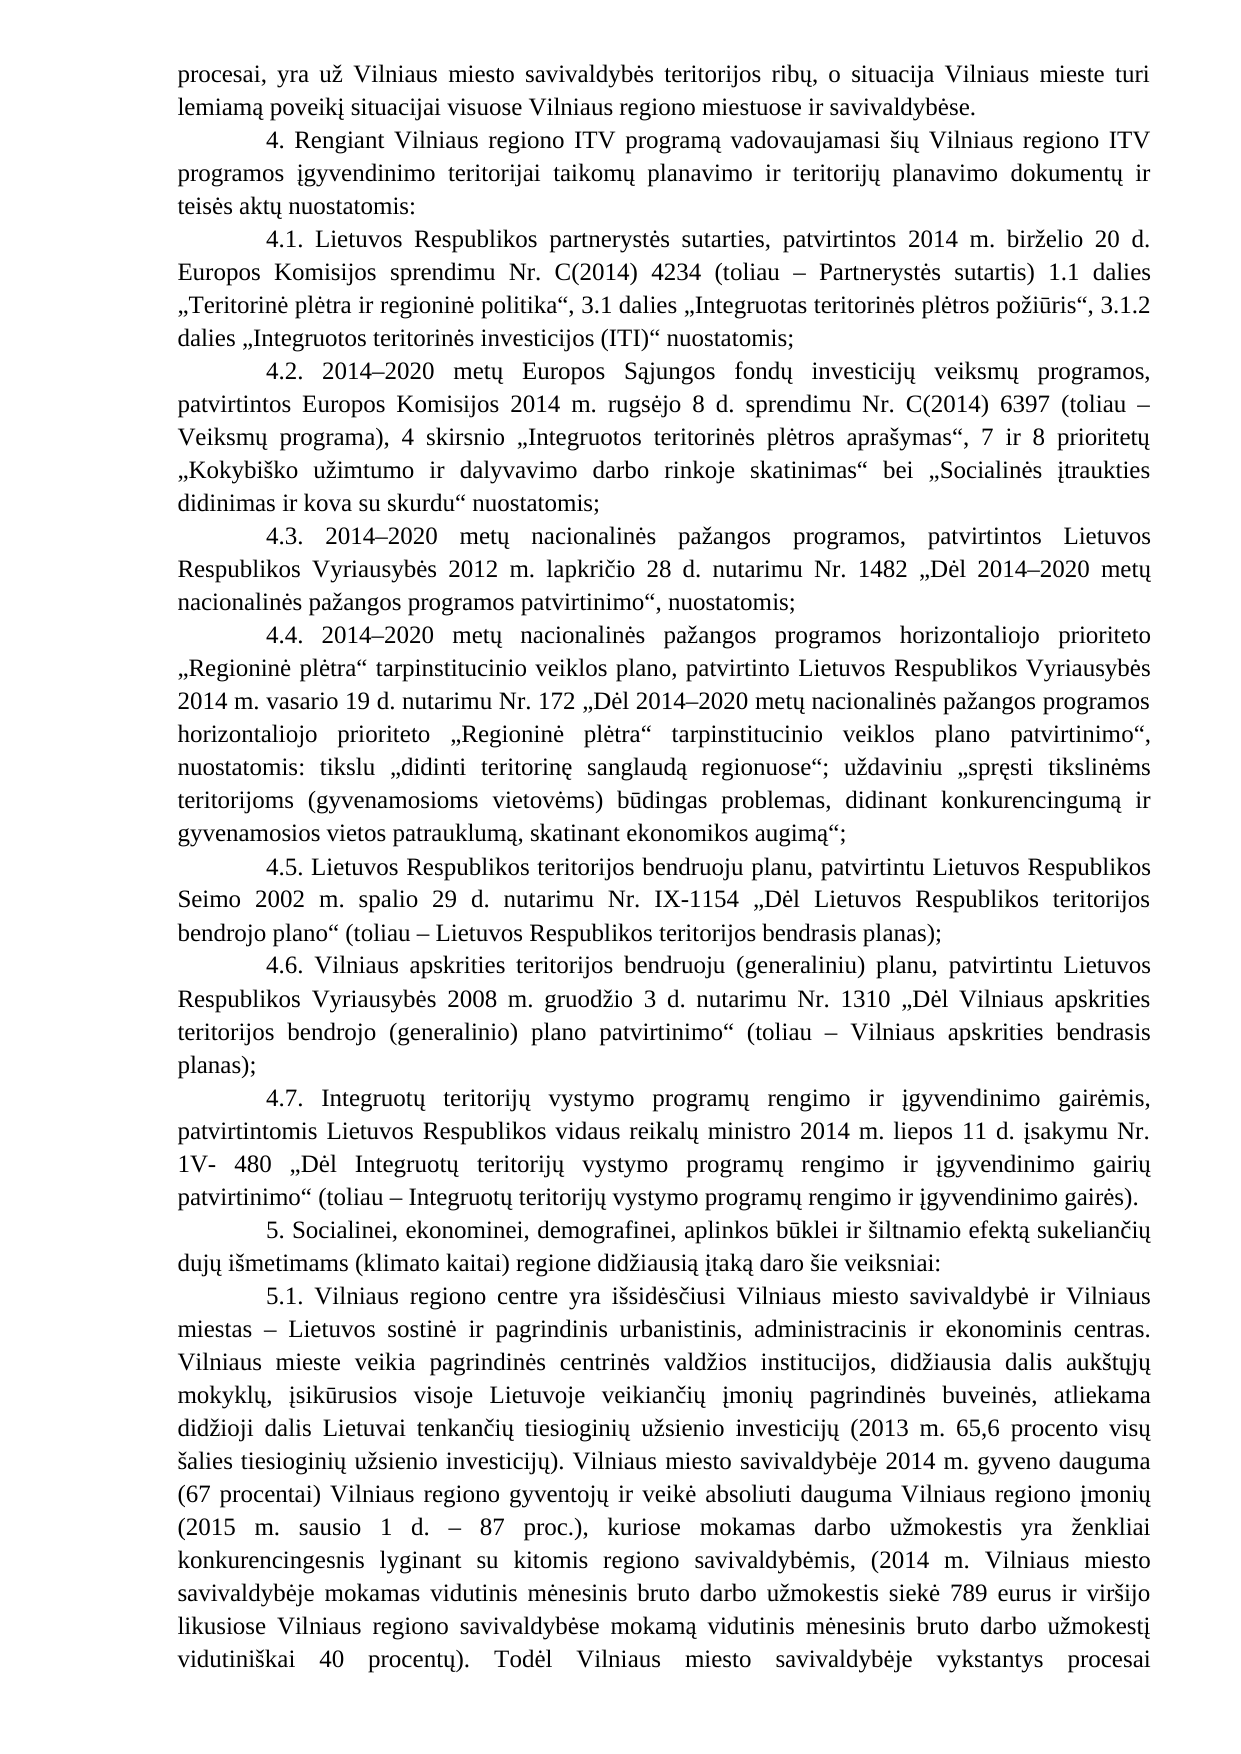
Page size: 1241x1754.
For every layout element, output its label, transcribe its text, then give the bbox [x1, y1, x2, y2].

text 4.4. 2014–2020 metų nacionalinės pažangos programos horizontaliojo prioriteto „Regioninė plėtra“ tarpinstitucinio veiklos plano, patvirtinto Lietuvos Respublikos Vyriausybės 2014 m. vasario 19 d. nutarimu Nr. 172 „Dėl 2014–2020 metų nacionalinės pažangos programos horizontaliojo prioriteto „Regioninė plėtra“ tarpinstitucinio veiklos plano patvirtinimo“, nuostatomis: tikslu „didinti teritorinę sanglaudą regionuose“; uždaviniu „spręsti tikslinėms teritorijoms (gyvenamosioms vietovėms) būdingas problemas, didinant konkurencingumą ir gyvenamosios vietos patrauklumą, skatinant ekonomikos augimą“; [177, 620, 1152, 847]
text 4.7. Integruotų teritorijų vystymo programų rengimo ir įgyvendinimo gairėmis, patvirtintomis Lietuvos Respublikos vidaus reikalų ministro 2014 m. liepos 11 d. įsakymu Nr. 1V- 480 „Dėl Integruotų teritorijų vystymo programų rengimo ir įgyvendinimo gairių patvirtinimo“ (toliau – Integruotų teritorijų vystymo programų rengimo ir įgyvendinimo gairės). [177, 1083, 1152, 1211]
text 5. Socialinei, ekonominei, demografinei, aplinkos būklei ir šiltnamio efektą sukeliančių dujų išmetimams (klimato kaitai) regione didžiausią įtaką daro šie veiksniai: [177, 1215, 1152, 1277]
text 4.6. Vilniaus apskrities teritorijos bendruoju (generaliniu) planu, patvirtintu Lietuvos Respublikos Vyriausybės 2008 m. gruodžio 3 d. nutarimu Nr. 1310 „Dėl Vilniaus apskrities teritorijos bendrojo (generalinio) plano patvirtinimo“ (toliau – Vilniaus apskrities bendrasis planas); [177, 951, 1152, 1078]
text 4. Rengiant Vilniaus regiono ITV programą vadovaujamasi šių Vilniaus regiono ITV programos įgyvendinimo teritorijai taikomų planavimo ir teritorijų planavimo dokumentų ir teisės aktų nuostatomis: [177, 125, 1152, 220]
text 5.1. Vilniaus regiono centre yra išsidėsčiusi Vilniaus miesto savivaldybė ir Vilniaus miestas – Lietuvos sostinė ir pagrindinis urbanistinis, administracinis ir ekonominis centras. Vilniaus mieste veikia pagrindinės centrinės valdžios institucijos, didžiausia dalis aukštųjų mokyklų, įsikūrusios visoje Lietuvoje veikiančių įmonių pagrindinės buveinės, atliekama didžioji dalis Lietuvai tenkančių tiesioginių užsienio investicijų (2013 m. 65,6 procento visų šalies tiesioginių užsienio investicijų). Vilniaus miesto savivaldybėje 2014 m. gyveno dauguma (67 procentai) Vilniaus regiono gyventojų ir veikė absoliuti dauguma Vilniaus regiono įmonių (2015 m. sausio 1 d. – 87 proc.), kuriose mokamas darbo užmokestis yra ženkliai konkurencingesnis lyginant su kitomis regiono savivaldybėmis, (2014 m. Vilniaus miesto savivaldybėje mokamas vidutinis mėnesinis bruto darbo užmokestis siekė 789 eurus ir viršijo likusiose Vilniaus regiono savivaldybėse mokamą vidutinis mėnesinis bruto darbo užmokestį vidutiniškai 40 procentų). Todėl Vilniaus miesto savivaldybėje vykstantys procesai [177, 1281, 1152, 1673]
text 4.3. 2014–2020 metų nacionalinės pažangos programos, patvirtintos Lietuvos Respublikos Vyriausybės 2012 m. lapkričio 28 d. nutarimu Nr. 1482 „Dėl 2014–2020 metų nacionalinės pažangos programos patvirtinimo“, nuostatomis; [177, 521, 1152, 616]
text procesai, yra už Vilniaus miesto savivaldybės teritorijos ribų, o situacija Vilniaus mieste turi lemiamą poveikį situacijai visuose Vilniaus regiono miestuose ir savivaldybėse. [177, 59, 1152, 121]
text 4.1. Lietuvos Respublikos partnerystės sutarties, patvirtintos 2014 m. birželio 20 d. Europos Komisijos sprendimu Nr. C(2014) 4234 (toliau – Partnerystės sutartis) 1.1 dalies „Teritorinė plėtra ir regioninė politika“, 3.1 dalies „Integruotas teritorinės plėtros požiūris“, 3.1.2 dalies „Integruotos teritorinės investicijos (ITI)“ nuostatomis; [177, 224, 1152, 352]
text 4.5. Lietuvos Respublikos teritorijos bendruoju planu, patvirtintu Lietuvos Respublikos Seimo 2002 m. spalio 29 d. nutarimu Nr. IX-1154 „Dėl Lietuvos Respublikos teritorijos bendrojo plano“ (toliau – Lietuvos Respublikos teritorijos bendrasis planas); [177, 852, 1152, 946]
text 4.2. 2014–2020 metų Europos Sąjungos fondų investicijų veiksmų programos, patvirtintos Europos Komisijos 2014 m. rugsėjo 8 d. sprendimu Nr. C(2014) 6397 (toliau – Veiksmų programa), 4 skirsnio „Integruotos teritorinės plėtros aprašymas“, 7 ir 8 prioritetų „Kokybiško užimtumo ir dalyvavimo darbo rinkoje skatinimas“ bei „Socialinės įtraukties didinimas ir kova su skurdu“ nuostatomis; [177, 356, 1152, 517]
